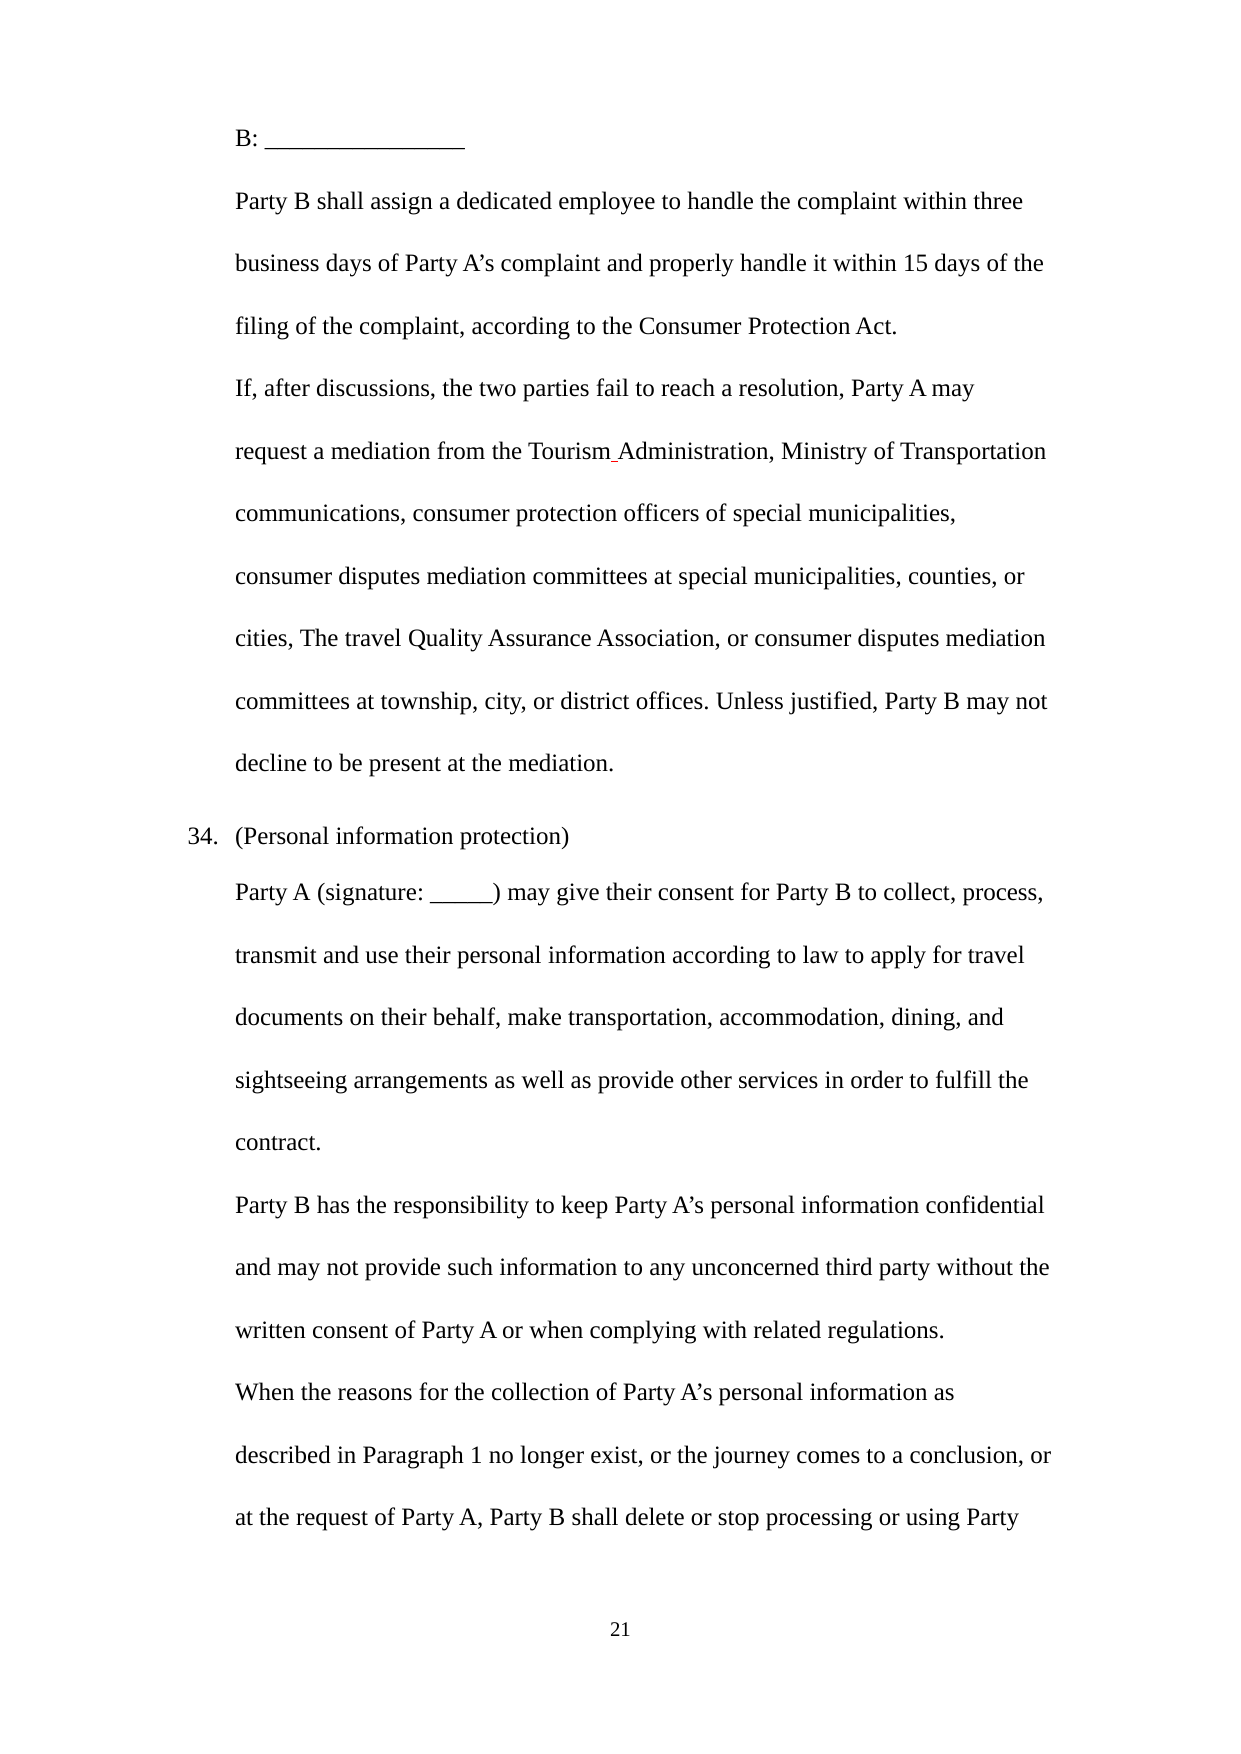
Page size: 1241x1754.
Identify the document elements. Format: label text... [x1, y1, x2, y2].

text If, after discussions, the two parties fail to reach a resolution, Party A may request a mediation from the Tourism Administration, Ministry of Transportation communications, consumer protection officers of special municipalities, consumer disputes mediation committees at special municipalities, counties, or cities, The travel Quality Assurance Association, or consumer disputes mediation committees at township, city, or district offices. Unless justified, Party B may not decline to be present at the mediation. [235, 346, 1053, 784]
text Party B has the responsibility to keep Party A’s personal information confidential and may not provide such information to any unconcerned third party without the written consent of Party A or when complying with related regulations. [235, 1162, 1053, 1350]
list (Personal information protection) [187, 821, 1053, 850]
text Party A (signature: _____) may give their consent for Party B to collect, process, transmit and use their personal information according to law to apply for travel documents on their behalf, make transportation, accommodation, dining, and sightseeing arrangements as well as provide other services in order to fulfill the contract. [235, 850, 1053, 1162]
text Party B shall assign a dedicated employee to handle the complaint within three business days of Party A’s complaint and properly handle it within 15 days of the filing of the complaint, according to the Consumer Protection Act. [235, 159, 1053, 346]
text B: ________________ [235, 96, 1053, 159]
text When the reasons for the collection of Party A’s personal information as described in Paragraph 1 no longer exist, or the journey comes to a conclusion, or at the request of Party A, Party B shall delete or stop processing or using Party [235, 1350, 1053, 1537]
